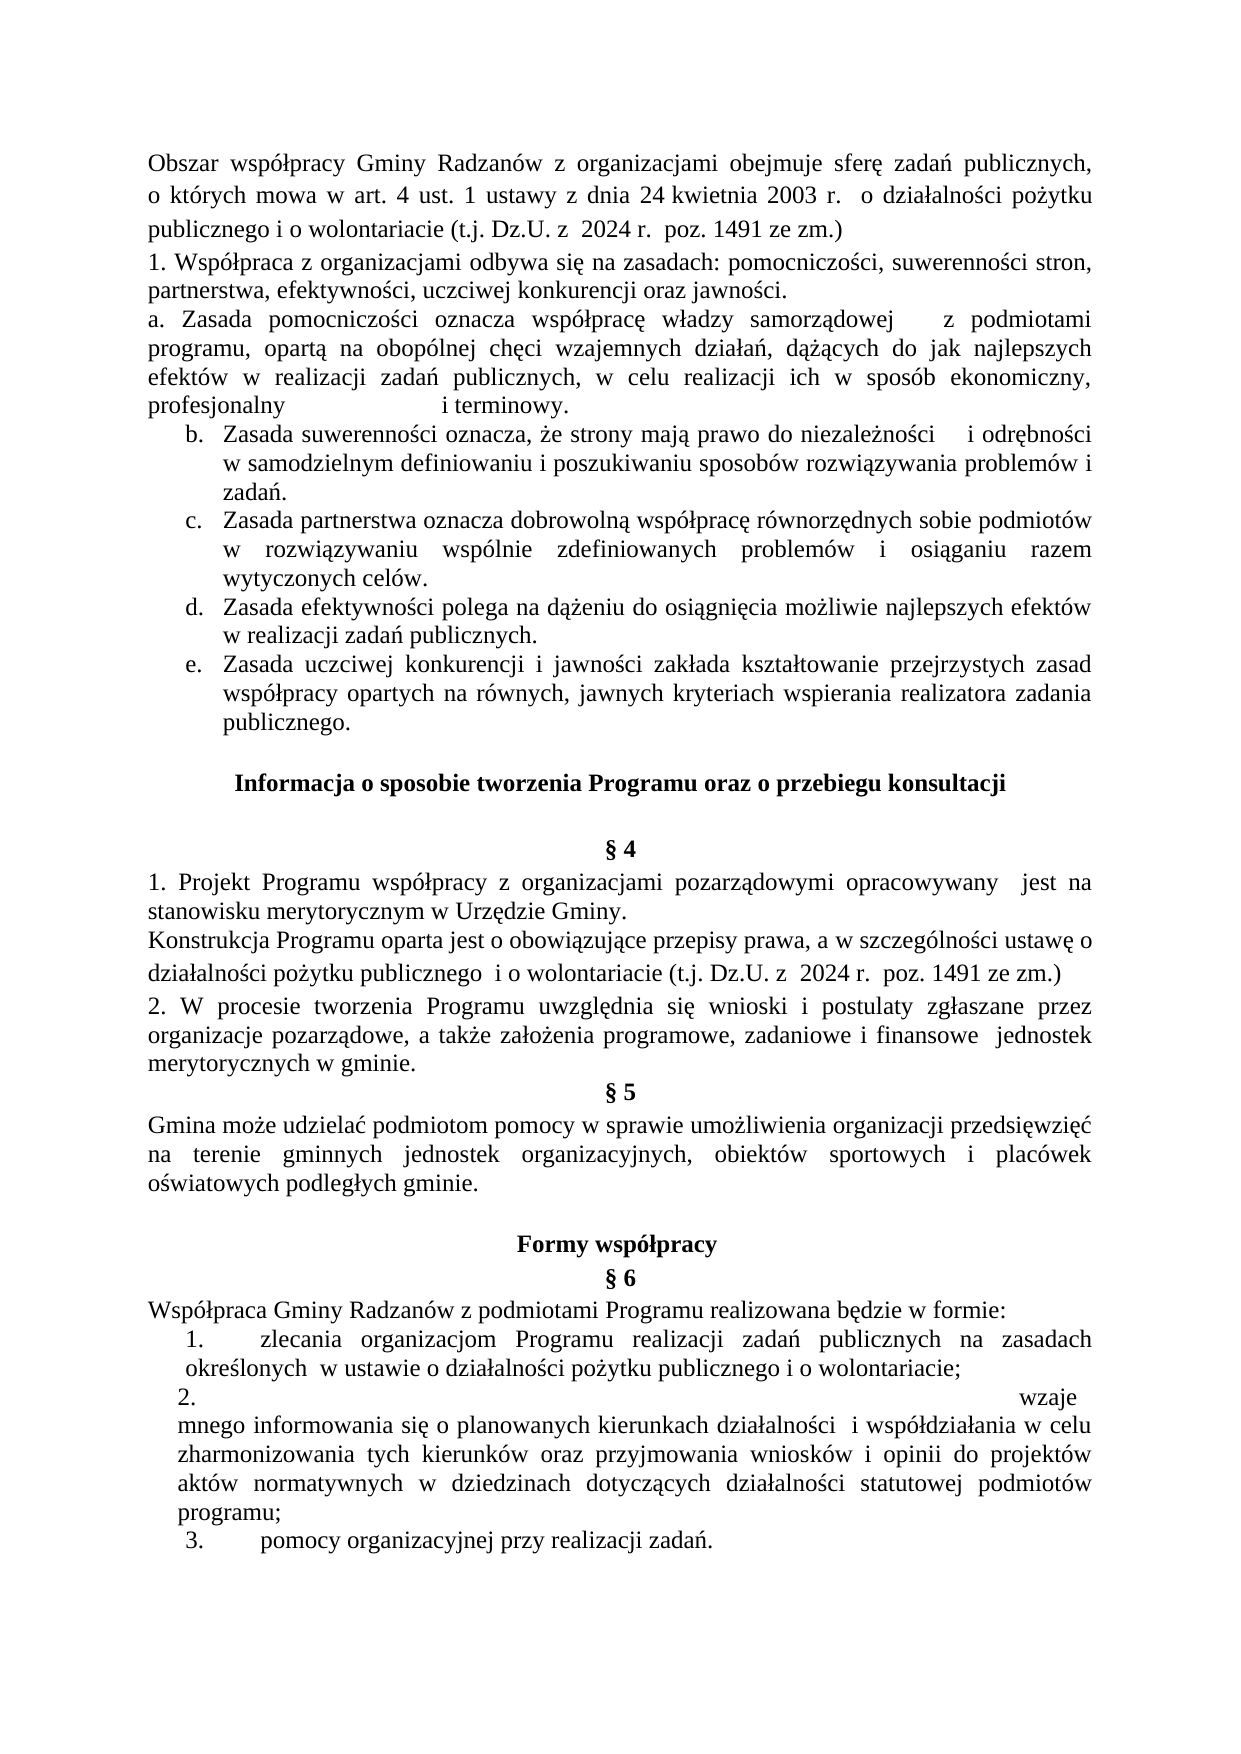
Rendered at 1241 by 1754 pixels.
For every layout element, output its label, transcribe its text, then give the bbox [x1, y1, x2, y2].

list Zasada partnerstwa oznacza dobrowolną współpracę równorzędnych sobie podmiotów w rozwiązywaniu wspólnie zdefiniowanych problemów i osiąganiu razem wytyczonych celów. [185, 505, 1093, 592]
text Informacja o sposobie tworzenia Programu oraz o przebiegu konsultacji [148, 768, 1093, 797]
list pomocy organizacyjnej przy realizacji zadań. [185, 1526, 1093, 1554]
text Konstrukcja Programu oparta jest o obowiązujące przepisy prawa, a w szczególności ustawę o działalności pożytku publicznego i o wolontariacie (t.j. Dz.U. z 2024 r. poz. 1491 ze zm.) [148, 925, 1093, 987]
list zlecania organizacjom Programu realizacji zadań publicznych na zasadach określonych w ustawie o działalności pożytku publicznego i o wolontariacie; [185, 1324, 1093, 1382]
list wzajemnego informowania się o planowanych kierunkach działalności i współdziałania w celu zharmonizowania tych kierunków oraz przyjmowania wniosków i opinii do projektów aktów normatywnych w dziedzinach dotyczących działalności statutowej podmiotów programu; [177, 1382, 1093, 1526]
text Współpraca Gminy Radzanów z podmiotami Programu realizowana będzie w formie: [148, 1296, 1093, 1324]
text a. Zasada pomocniczości oznacza współpracę władzy samorządowej z podmiotami programu, opartą na obopólnej chęci wzajemnych działań, dążących do jak najlepszych efektów w realizacji zadań publicznych, w celu realizacji ich w sposób ekonomiczny, profesjonalny i terminowy. [148, 304, 1093, 419]
text 2. W procesie tworzenia Programu uwzględnia się wnioski i postulaty zgłaszane przez organizacje pozarządowe, a także założenia programowe, zadaniowe i finansowe jednostek merytorycznych w gminie. [148, 991, 1093, 1077]
text 1. Współpraca z organizacjami odbywa się na zasadach: pomocniczości, suwerenności stron, partnerstwa, efektywności, uczciwej konkurencji oraz jawności. [148, 247, 1093, 304]
text 1. Projekt Programu współpracy z organizacjami pozarządowymi opracowywany jest na stanowisku merytorycznym w Urzędzie Gminy. [148, 867, 1093, 925]
list Zasada efektywności polega na dążeniu do osiągnięcia możliwie najlepszych efektów w realizacji zadań publicznych. [185, 592, 1093, 649]
text Formy współpracy [148, 1229, 1093, 1258]
text Gmina może udzielać podmiotom pomocy w sprawie umożliwienia organizacji przedsięwzięć na terenie gminnych jednostek organizacyjnych, obiektów sportowych i placówek oświatowych podległych gminie. [148, 1110, 1093, 1197]
text Obszar współpracy Gminy Radzanów z organizacjami obejmuje sferę zadań publicznych, o których mowa w art. 4 ust. 1 ustawy z dnia 24 kwietnia 2003 r. o działalności pożytku publicznego i o wolontariacie (t.j. Dz.U. z 2024 r. poz. 1491 ze zm.) [148, 148, 1093, 242]
text § 4 [148, 834, 1093, 863]
text § 5 [148, 1077, 1093, 1106]
list Zasada suwerenności oznacza, że strony mają prawo do niezależności i odrębności w samodzielnym definiowaniu i poszukiwaniu sposobów rozwiązywania problemów i zadań. [185, 419, 1093, 505]
text § 6 [148, 1263, 1093, 1291]
list Zasada uczciwej konkurencji i jawności zakłada kształtowanie przejrzystych zasad współpracy opartych na równych, jawnych kryteriach wspierania realizatora zadania publicznego. [185, 649, 1093, 735]
